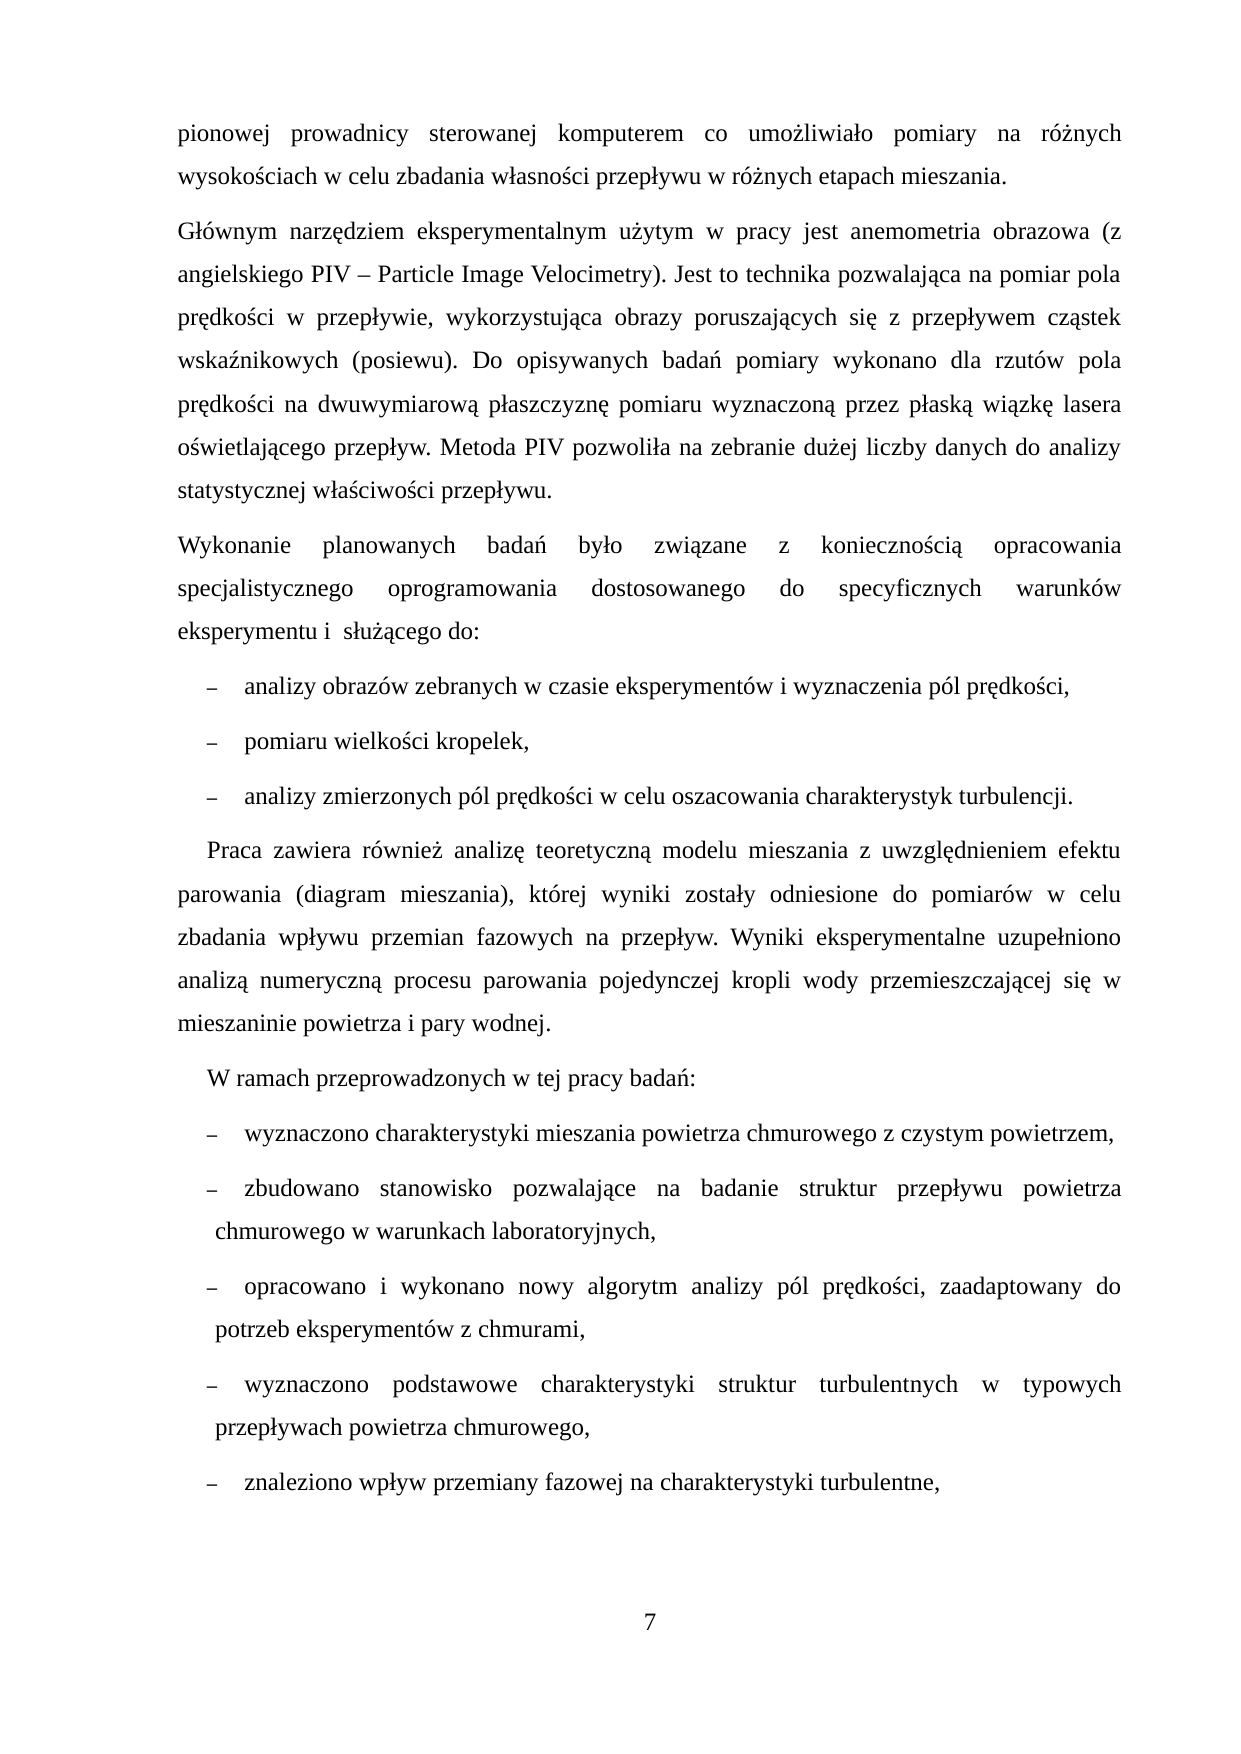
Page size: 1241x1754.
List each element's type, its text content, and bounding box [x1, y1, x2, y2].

text Wykonanie planowanych badań było związane z koniecznością opracowania specjalistycznego oprogramowania dostosowanego do specyficznych warunków eksperymentu i służącego do: [177, 530, 1122, 645]
text Głównym narzędziem eksperymentalnym użytym w pracy jest anemometria obrazowa (z angielskiego PIV – Particle Image Velocimetry). Jest to technika pozwalająca na pomiar pola prędkości w przepływie, wykorzystująca obrazy poruszających się z przepływem cząstek wskaźnikowych (posiewu). Do opisywanych badań pomiary wykonano dla rzutów pola prędkości na dwuwymiarową płaszczyznę pomiaru wyznaczoną przez płaską wiązkę lasera oświetlającego przepływ. Metoda PIV pozwoliła na zebranie dużej liczby danych do analizy statystycznej właściwości przepływu. [177, 216, 1122, 504]
list wyznaczono podstawowe charakterystyki struktur turbulentnych w typowych przepływach powietrza chmurowego, [177, 1369, 1122, 1441]
text pionowej prowadnicy sterowanej komputerem co umożliwiało pomiary na różnych wysokościach w celu zbadania własności przepływu w różnych etapach mieszania. [177, 118, 1122, 190]
text W ramach przeprowadzonych w tej pracy badań: [177, 1063, 1122, 1092]
list zbudowano stanowisko pozwalające na badanie struktur przepływu powietrza chmurowego w warunkach laboratoryjnych, [177, 1173, 1122, 1245]
list analizy obrazów zebranych w czasie eksperymentów i wyznaczenia pól prędkości, [177, 671, 1122, 700]
text Praca zawiera również analizę teoretyczną modelu mieszania z uwzględnieniem efektu parowania (diagram mieszania), której wyniki zostały odniesione do pomiarów w celu zbadania wpływu przemian fazowych na przepływ. Wyniki eksperymentalne uzupełniono analizą numeryczną procesu parowania pojedynczej kropli wody przemieszczającej się w mieszaninie powietrza i pary wodnej. [177, 836, 1122, 1037]
list pomiaru wielkości kropelek, [177, 726, 1122, 754]
list znaleziono wpływ przemiany fazowej na charakterystyki turbulentne, [177, 1467, 1122, 1496]
list opracowano i wykonano nowy algorytm analizy pól prędkości, zaadaptowany do potrzeb eksperymentów z chmurami, [177, 1271, 1122, 1343]
list analizy zmierzonych pól prędkości w celu oszacowania charakterystyk turbulencji. [177, 781, 1122, 809]
list wyznaczono charakterystyki mieszania powietrza chmurowego z czystym powietrzem, [177, 1118, 1122, 1147]
